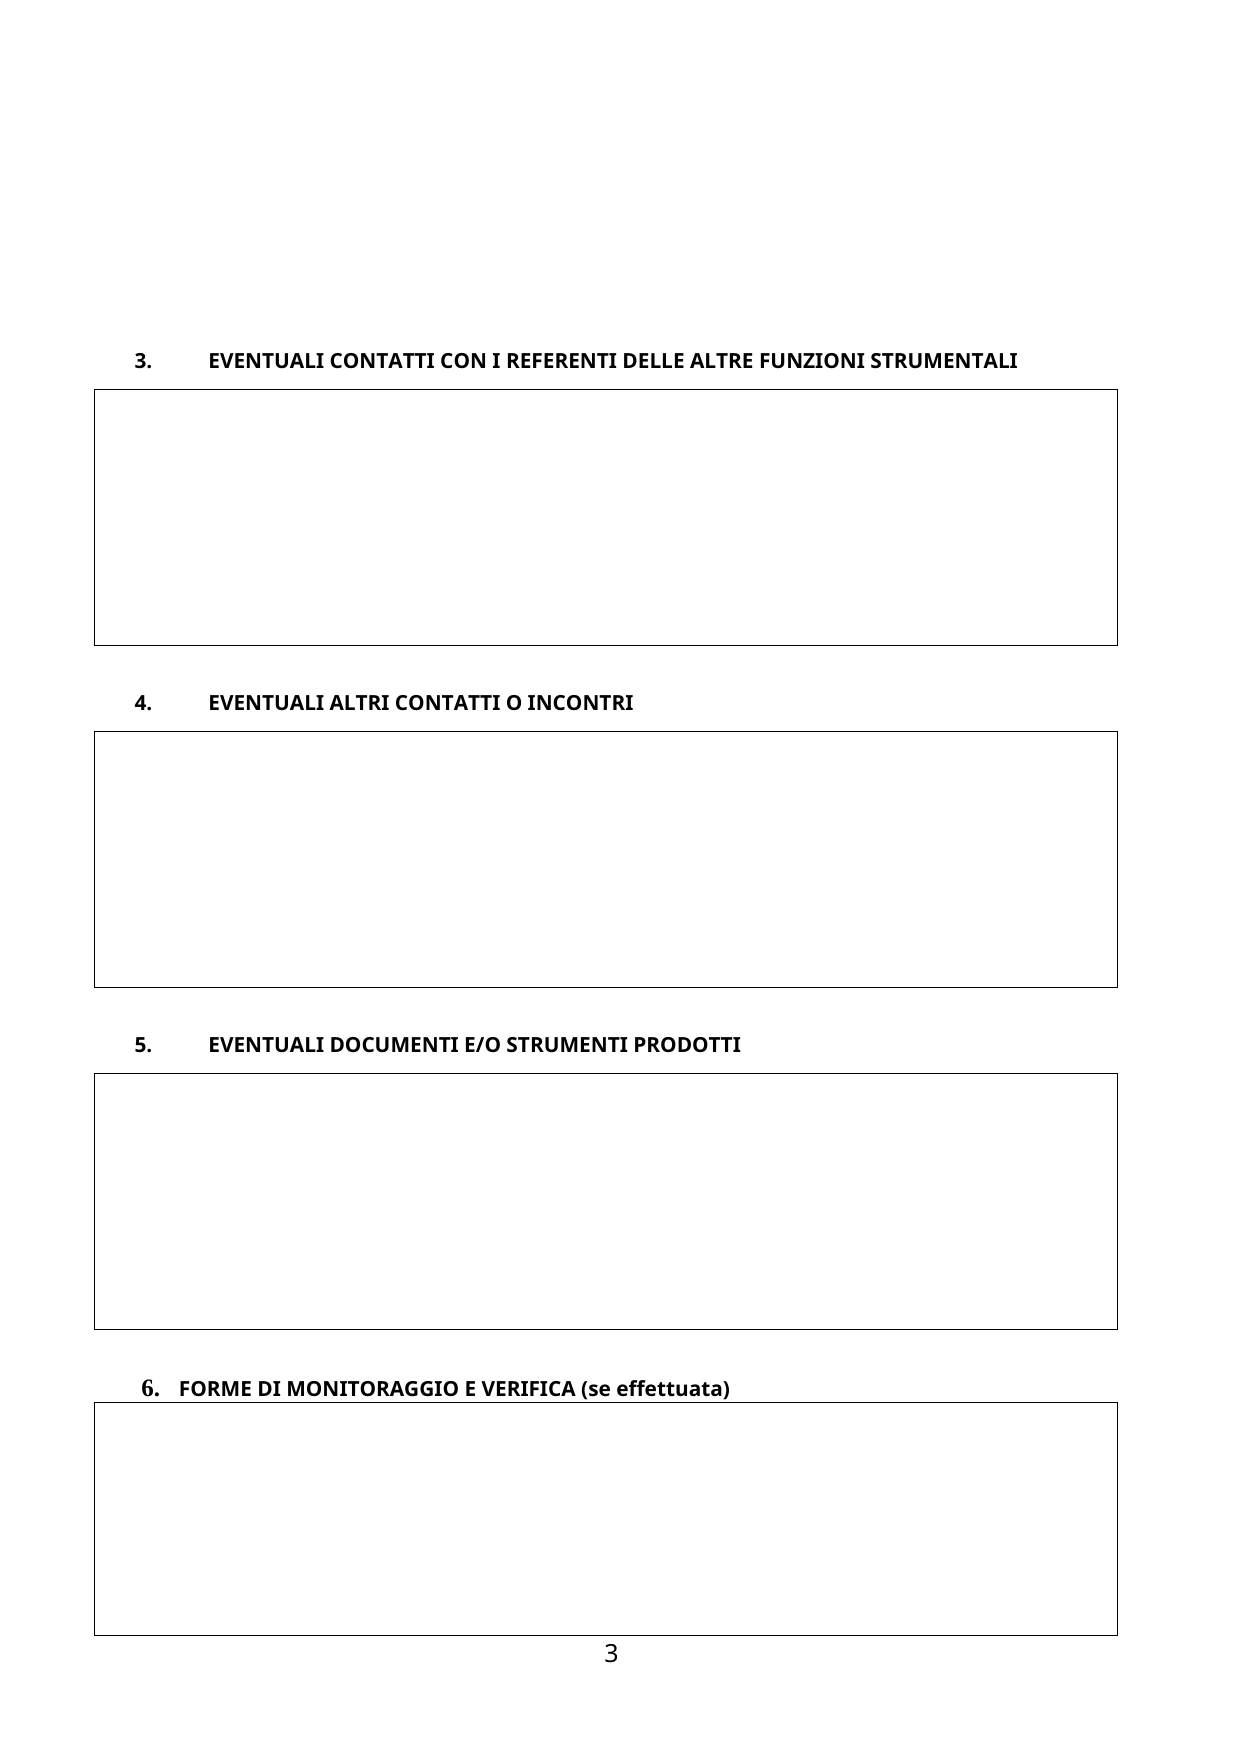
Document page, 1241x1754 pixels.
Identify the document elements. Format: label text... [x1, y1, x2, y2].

text 5. EVENTUALI DOCUMENTI E/O STRUMENTI PRODOTTI [134, 1031, 1123, 1059]
table_header [95, 390, 1117, 645]
table_header [95, 1403, 1117, 1635]
text 4. EVENTUALI ALTRI CONTATTI O INCONTRI [134, 688, 1123, 717]
table_header [95, 732, 1117, 987]
text 3. EVENTUALI CONTATTI CON I REFERENTI DELLE ALTRE FUNZIONI STRUMENTALI [134, 346, 1123, 374]
list FORME DI MONITORAGGIO E VERIFICA (se effettuata) [141, 1373, 1123, 1402]
table_header [95, 1074, 1117, 1329]
